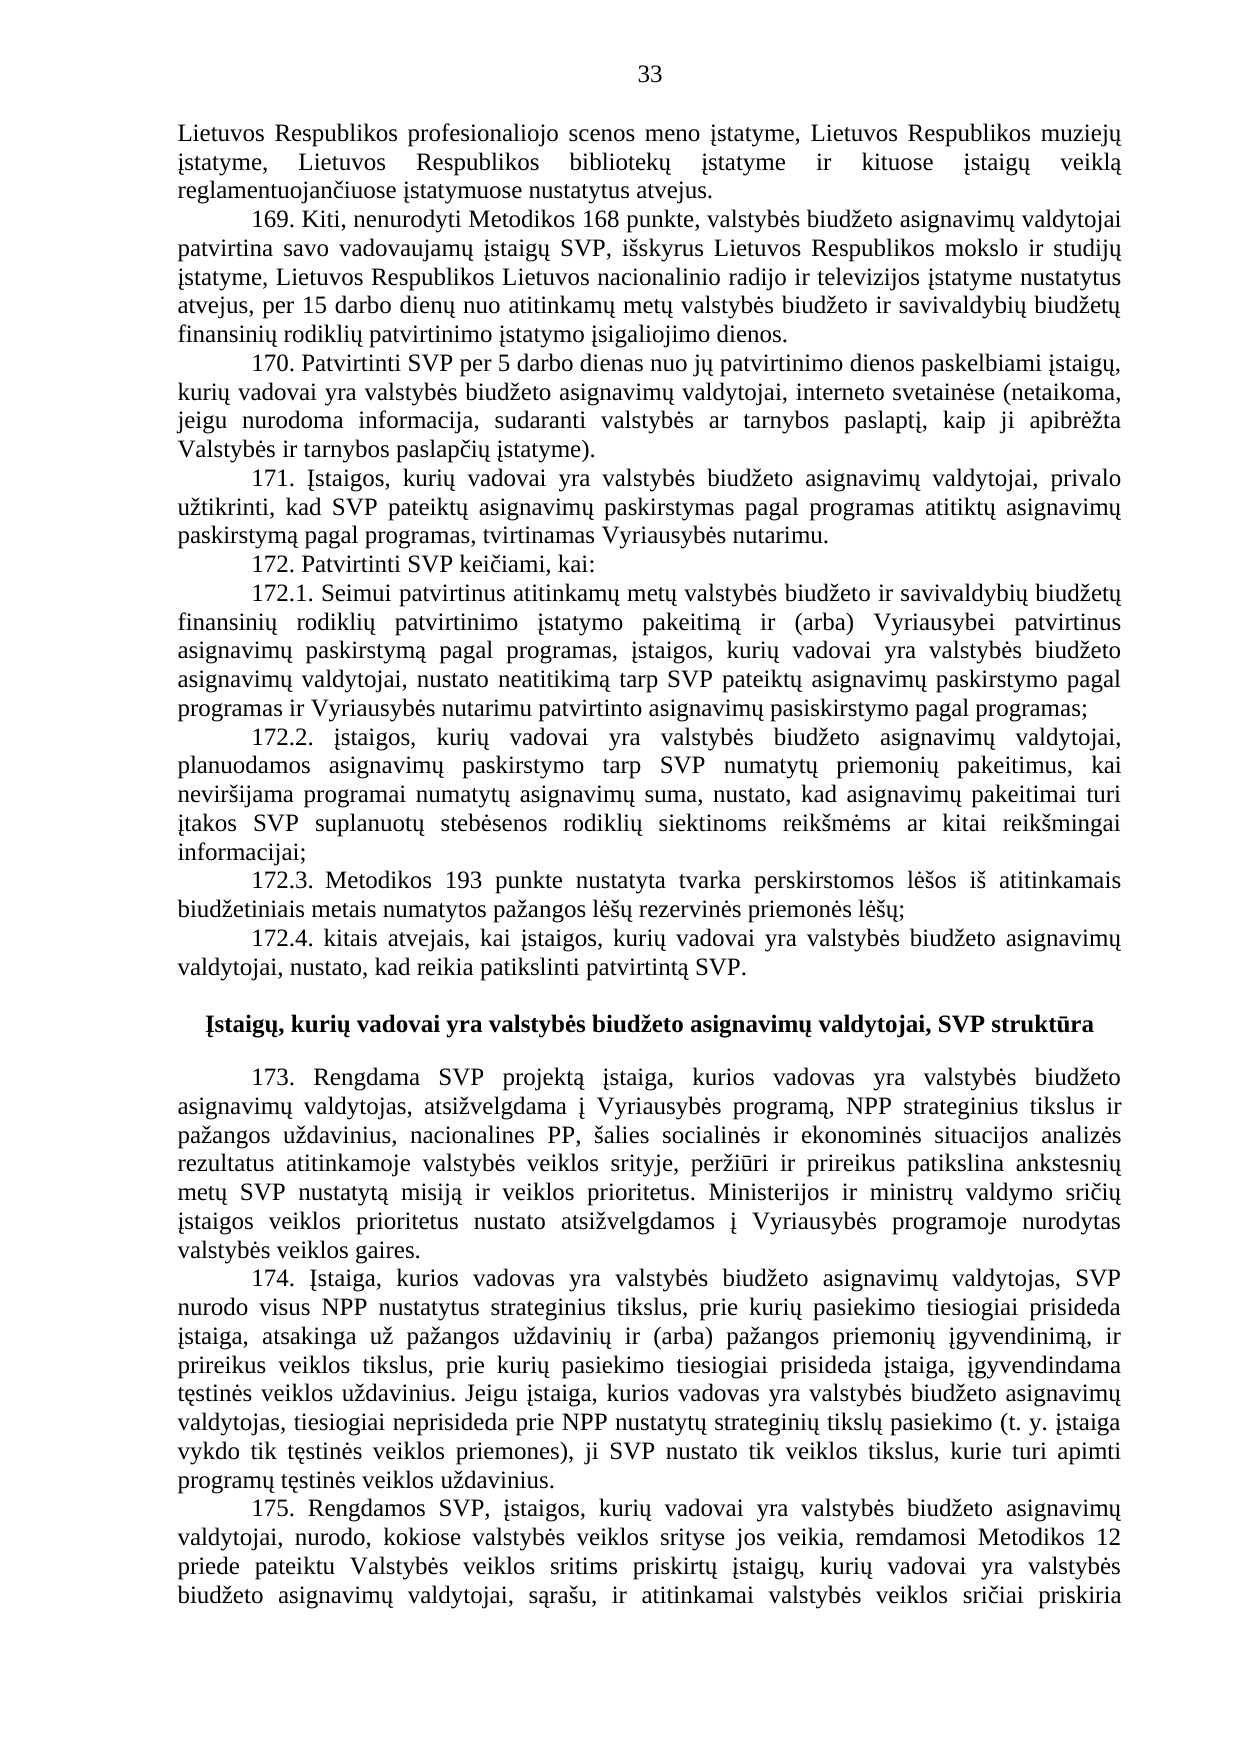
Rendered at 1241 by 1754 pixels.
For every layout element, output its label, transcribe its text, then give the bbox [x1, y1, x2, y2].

text 175. Rengdamos SVP, įstaigos, kurių vadovai yra valstybės biudžeto asignavimų valdytojai, nurodo, kokiose valstybės veiklos srityse jos veikia, remdamosi Metodikos 12 priede pateiktu Valstybės veiklos sritims priskirtų įstaigų, kurių vadovai yra valstybės biudžeto asignavimų valdytojai, sąrašu, ir atitinkamai valstybės veiklos sričiai priskiria [177, 1493, 1122, 1608]
text 171. Įstaigos, kurių vadovai yra valstybės biudžeto asignavimų valdytojai, privalo užtikrinti, kad SVP pateiktų asignavimų paskirstymas pagal programas atitiktų asignavimų paskirstymą pagal programas, tvirtinamas Vyriausybės nutarimu. [177, 463, 1122, 549]
text 174. Įstaiga, kurios vadovas yra valstybės biudžeto asignavimų valdytojas, SVP nurodo visus NPP nustatytus strateginius tikslus, prie kurių pasiekimo tiesiogiai prisideda įstaiga, atsakinga už pažangos uždavinių ir (arba) pažangos priemonių įgyvendinimą, ir prireikus veiklos tikslus, prie kurių pasiekimo tiesiogiai prisideda įstaiga, įgyvendindama tęstinės veiklos uždavinius. Jeigu įstaiga, kurios vadovas yra valstybės biudžeto asignavimų valdytojas, tiesiogiai neprisideda prie NPP nustatytų strateginių tikslų pasiekimo (t. y. įstaiga vykdo tik tęstinės veiklos priemones), ji SVP nustato tik veiklos tikslus, kurie turi apimti programų tęstinės veiklos uždavinius. [177, 1263, 1122, 1493]
text 173. Rengdama SVP projektą įstaiga, kurios vadovas yra valstybės biudžeto asignavimų valdytojas, atsižvelgdama į Vyriausybės programą, NPP strateginius tikslus ir pažangos uždavinius, nacionalines PP, šalies socialinės ir ekonominės situacijos analizės rezultatus atitinkamoje valstybės veiklos srityje, peržiūri ir prireikus patikslina ankstesnių metų SVP nustatytą misiją ir veiklos prioritetus. Ministerijos ir ministrų valdymo sričių įstaigos veiklos prioritetus nustato atsižvelgdamos į Vyriausybės programoje nurodytas valstybės veiklos gaires. [177, 1062, 1122, 1263]
text 170. Patvirtinti SVP per 5 darbo dienas nuo jų patvirtinimo dienos paskelbiami įstaigų, kurių vadovai yra valstybės biudžeto asignavimų valdytojai, interneto svetainėse (netaikoma, jeigu nurodoma informacija, sudaranti valstybės ar tarnybos paslaptį, kaip ji apibrėžta Valstybės ir tarnybos paslapčių įstatyme). [177, 348, 1122, 463]
text 172.1. Seimui patvirtinus atitinkamų metų valstybės biudžeto ir savivaldybių biudžetų finansinių rodiklių patvirtinimo įstatymo pakeitimą ir (arba) Vyriausybei patvirtinus asignavimų paskirstymą pagal programas, įstaigos, kurių vadovai yra valstybės biudžeto asignavimų valdytojai, nustato neatitikimą tarp SVP pateiktų asignavimų paskirstymo pagal programas ir Vyriausybės nutarimu patvirtinto asignavimų pasiskirstymo pagal programas; [177, 578, 1122, 722]
text 172. Patvirtinti SVP keičiami, kai: [177, 549, 1122, 578]
text 169. Kiti, nenurodyti Metodikos 168 punkte, valstybės biudžeto asignavimų valdytojai patvirtina savo vadovaujamų įstaigų SVP, išskyrus Lietuvos Respublikos mokslo ir studijų įstatyme, Lietuvos Respublikos Lietuvos nacionalinio radijo ir televizijos įstatyme nustatytus atvejus, per 15 darbo dienų nuo atitinkamų metų valstybės biudžeto ir savivaldybių biudžetų finansinių rodiklių patvirtinimo įstatymo įsigaliojimo dienos. [177, 204, 1122, 348]
text 172.4. kitais atvejais, kai įstaigos, kurių vadovai yra valstybės biudžeto asignavimų valdytojai, nustato, kad reikia patikslinti patvirtintą SVP. [177, 923, 1122, 981]
text 172.2. įstaigos, kurių vadovai yra valstybės biudžeto asignavimų valdytojai, planuodamos asignavimų paskirstymo tarp SVP numatytų priemonių pakeitimus, kai neviršijama programai numatytų asignavimų suma, nustato, kad asignavimų pakeitimai turi įtakos SVP suplanuotų stebėsenos rodiklių siektinoms reikšmėms ar kitai reikšmingai informacijai; [177, 722, 1122, 866]
text 172.3. Metodikos 193 punkte nustatyta tvarka perskirstomos lėšos iš atitinkamais biudžetiniais metais numatytos pažangos lėšų rezervinės priemonės lėšų; [177, 866, 1122, 923]
text Lietuvos Respublikos profesionaliojo scenos meno įstatyme, Lietuvos Respublikos muziejų įstatyme, Lietuvos Respublikos bibliotekų įstatyme ir kituose įstaigų veiklą reglamentuojančiuose įstatymuose nustatytus atvejus. [177, 118, 1122, 204]
subtitle Įstaigų, kurių vadovai yra valstybės biudžeto asignavimų valdytojai, SVP struktūra [177, 1009, 1122, 1038]
